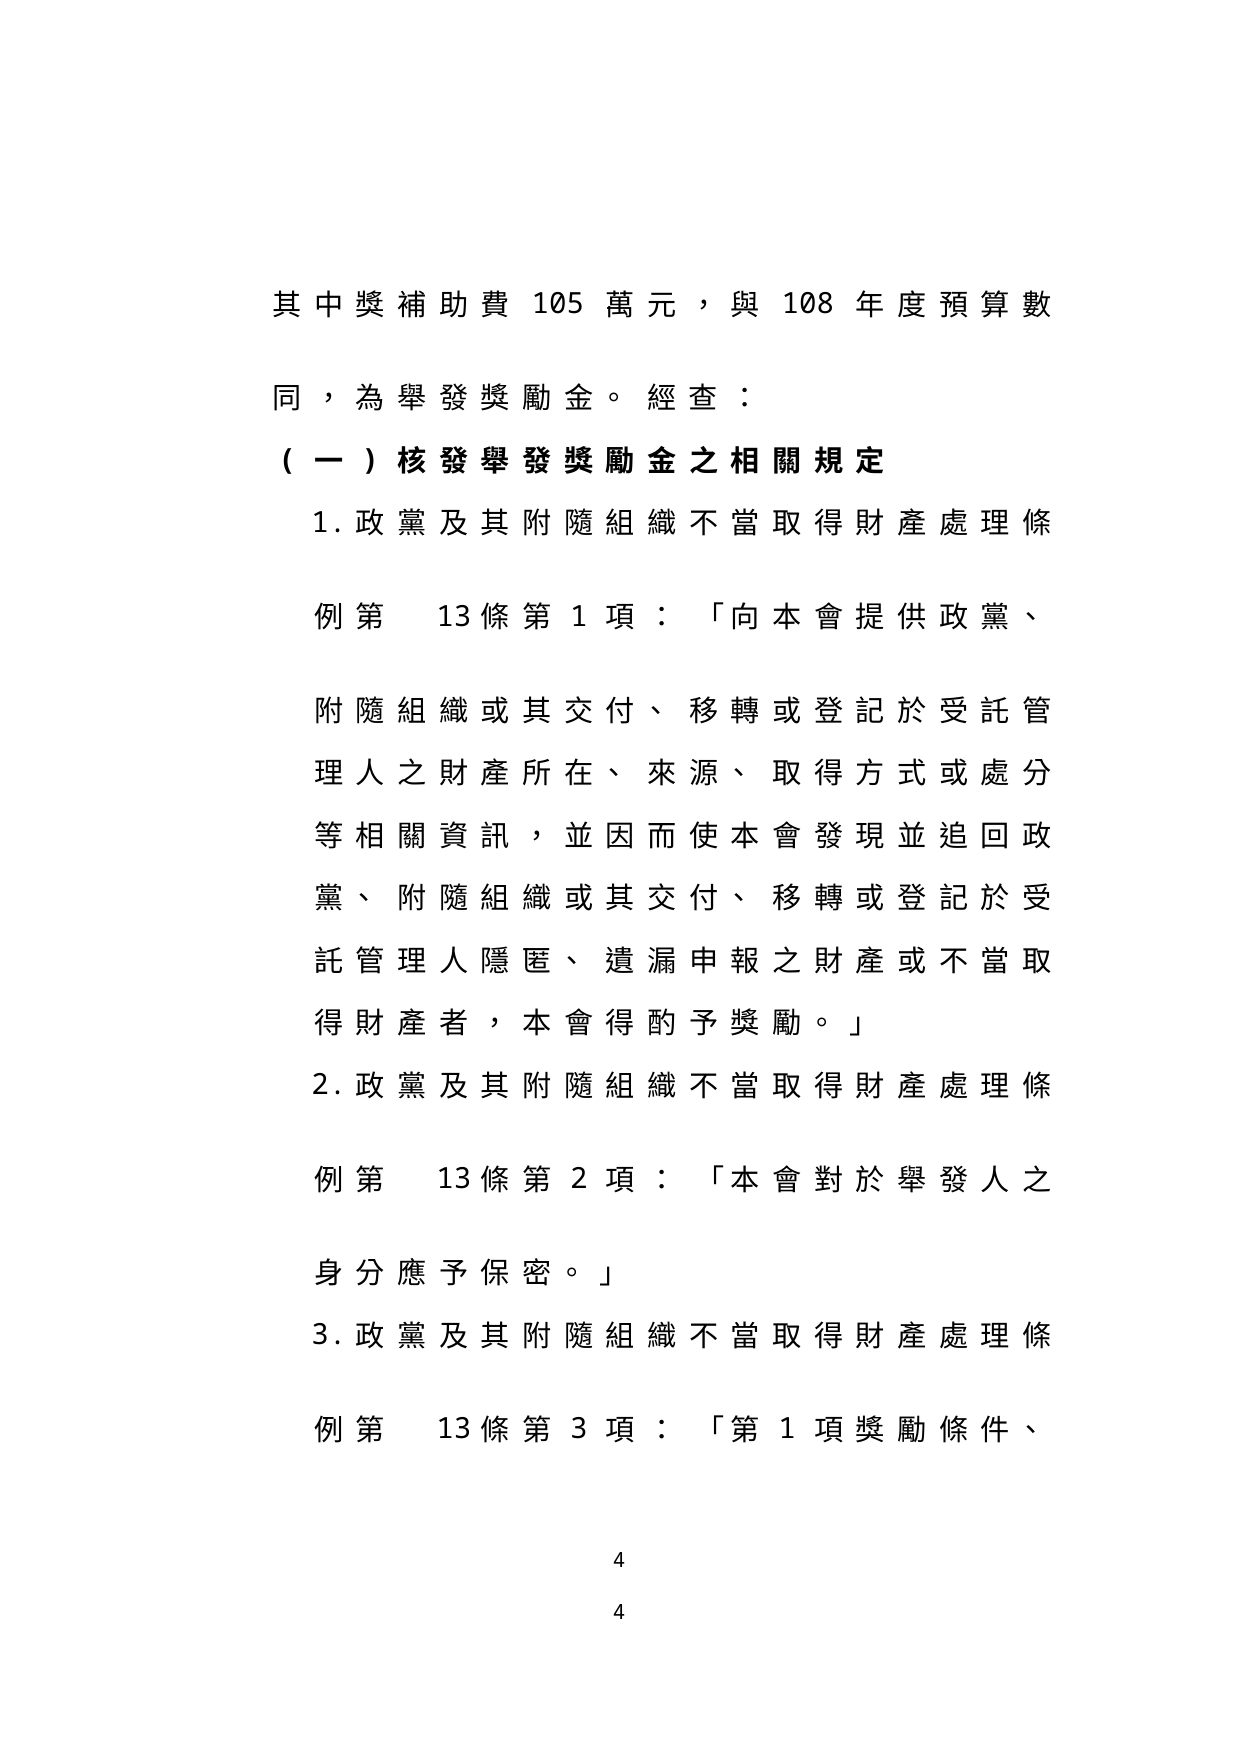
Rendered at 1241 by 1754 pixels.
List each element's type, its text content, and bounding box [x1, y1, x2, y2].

text 2.政黨及其附隨組織不當取得財產處理條例第 13條第2項：「本會對於舉發人之身分應予保密。」 [271, 1042, 1058, 1292]
text 黨產會109年度預算「黨產處理業務」項下編列「調查追徵業務」經費755萬9千元，其中獎補助費105萬元，與108年度預算數同，為舉發獎勵金。經查： [242, 229, 1058, 417]
text (一)核發舉發獎勵金之相關規定 [242, 417, 1058, 479]
text 1.政黨及其附隨組織不當取得財產處理條例第 13條第1項：「向本會提供政黨、附隨組織或其交付、移轉或登記於受託管理人之財產所在、來源、取得方式或處分等相關資訊，並因而使本會發現並追回政黨、附隨組織或其交付、移轉或登記於受託管理人隱匿、遺漏申報之財產或不當取得財產者，本會得酌予獎勵。」 [271, 479, 1058, 1042]
text 3.政黨及其附隨組織不當取得財產處理條例第 13條第3項：「第1項獎勵條件、 [271, 1292, 1058, 1479]
